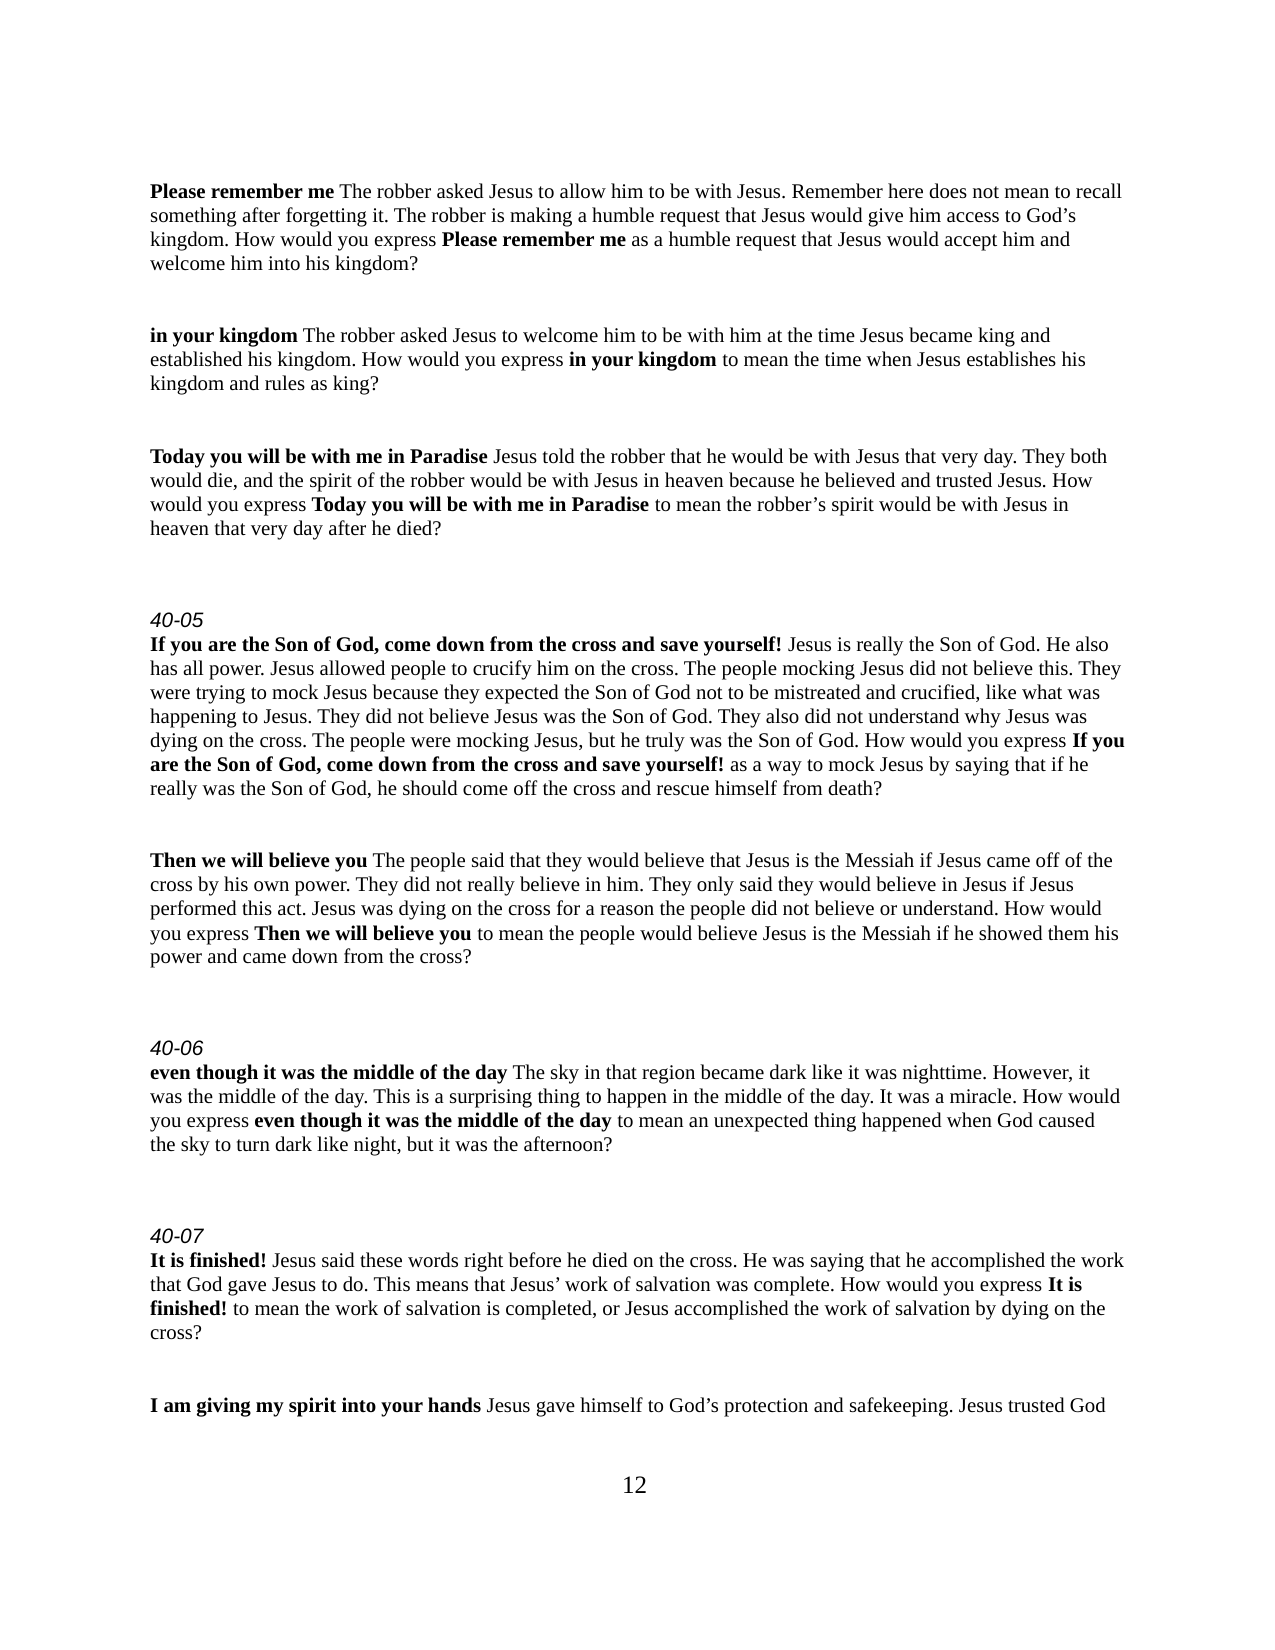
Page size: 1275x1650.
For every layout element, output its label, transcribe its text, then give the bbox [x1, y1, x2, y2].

text Today you will be with me in Paradise Jesus told the robber that he would be with Jesus that very day. They both would die, and the spirit of the robber would be with Jesus in heaven because he believed and trusted Jesus. How would you express Today you will be with me in Paradise to mean the robber’s spirit would be with Jesus in heaven that very day after he died? [150, 444, 1125, 540]
text even though it was the middle of the day The sky in that region became dark like it was nighttime. However, it was the middle of the day. This is a surprising thing to happen in the middle of the day. It was a miracle. How would you express even though it was the middle of the day to mean an unexpected thing happened when God caused the sky to turn dark like night, but it was the afternoon? [150, 1060, 1125, 1156]
subtitle 40-06 [150, 1036, 1125, 1060]
text If you are the Son of God, come down from the cross and save yourself! Jesus is really the Son of God. He also has all power. Jesus allowed people to crucify him on the cross. The people mocking Jesus did not believe this. They were trying to mock Jesus because they expected the Son of God not to be mistreated and crucified, like what was happening to Jesus. They did not believe Jesus was the Son of God. They also did not understand why Jesus was dying on the cross. The people were mocking Jesus, but he truly was the Son of God. How would you express If you are the Son of God, come down from the cross and save yourself! as a way to mock Jesus by saying that if he really was the Son of God, he should come off the cross and rescue himself from death? [150, 632, 1125, 800]
subtitle 40-07 [150, 1224, 1125, 1248]
subtitle 40-05 [150, 608, 1125, 632]
text I am giving my spirit into your hands Jesus gave himself to God’s protection and safekeeping. Jesus trusted God [150, 1393, 1125, 1417]
text Please remember me The robber asked Jesus to allow him to be with Jesus. Remember here does not mean to recall something after forgetting it. The robber is making a humble request that Jesus would give him access to God’s kingdom. How would you express Please remember me as a humble request that Jesus would accept him and welcome him into his kingdom? [150, 179, 1125, 275]
text in your kingdom The robber asked Jesus to welcome him to be with him at the time Jesus became king and established his kingdom. How would you express in your kingdom to mean the time when Jesus establishes his kingdom and rules as king? [150, 323, 1125, 395]
text Then we will believe you The people said that they would believe that Jesus is the Messiah if Jesus came off of the cross by his own power. They did not really believe in him. They only said they would believe in Jesus if Jesus performed this act. Jesus was dying on the cross for a reason the people did not believe or understand. How would you express Then we will believe you to mean the people would believe Jesus is the Messiah if he showed them his power and came down from the cross? [150, 848, 1125, 968]
text It is finished! Jesus said these words right before he died on the cross. He was saying that he accomplished the work that God gave Jesus to do. This means that Jesus’ work of salvation was complete. How would you express It is finished! to mean the work of salvation is completed, or Jesus accomplished the work of salvation by dying on the cross? [150, 1248, 1125, 1344]
